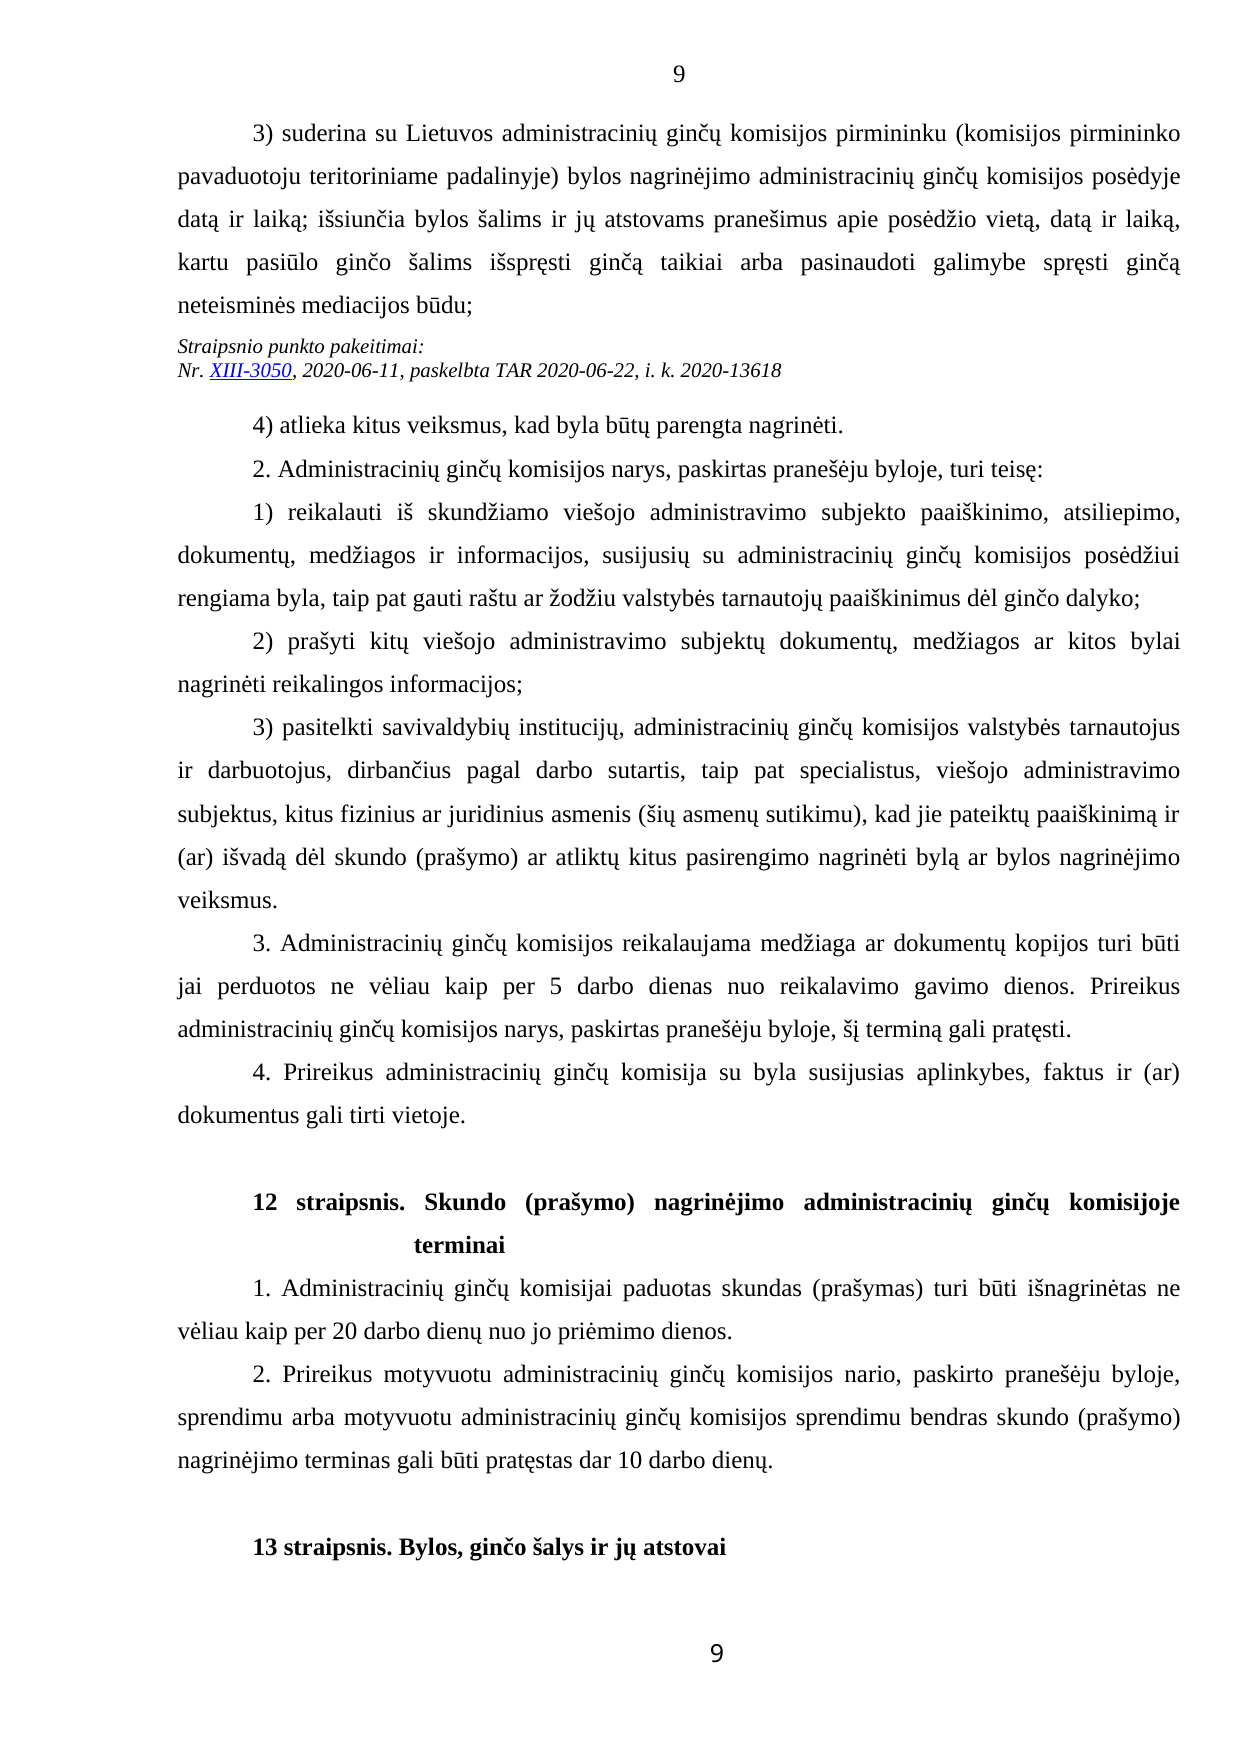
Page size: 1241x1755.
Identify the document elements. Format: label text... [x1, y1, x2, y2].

text 4. Prireikus administracinių ginčų komisija su byla susijusias aplinkybes, faktus ir (ar) dokumentus gali tirti vietoje. [177, 1057, 1181, 1129]
text 3. Administracinių ginčų komisijos reikalaujama medžiaga ar dokumentų kopijos turi būti jai perduotos ne vėliau kaip per 5 darbo dienas nuo reikalavimo gavimo dienos. Prireikus administracinių ginčų komisijos narys, paskirtas pranešėju byloje, šį terminą gali pratęsti. [177, 928, 1181, 1043]
text 1. Administracinių ginčų komisijai paduotas skundas (prašymas) turi būti išnagrinėtas ne vėliau kaip per 20 darbo dienų nuo jo priėmimo dienos. [177, 1273, 1181, 1345]
text 2. Administracinių ginčų komisijos narys, paskirtas pranešėju byloje, turi teisę: [177, 454, 1181, 482]
text 3) suderina su Lietuvos administracinių ginčų komisijos pirmininku (komisijos pirmininko pavaduotoju teritoriniame padalinyje) bylos nagrinėjimo administracinių ginčų komisijos posėdyje datą ir laiką; išsiunčia bylos šalims ir jų atstovams pranešimus apie posėdžio vietą, datą ir laiką, kartu pasiūlo ginčo šalims išspręsti ginčą taikiai arba pasinaudoti galimybe spręsti ginčą neteisminės mediacijos būdu; [177, 118, 1181, 319]
text 4) atlieka kitus veiksmus, kad byla būtų parengta nagrinėti. [177, 411, 1181, 439]
text 12 straipsnis. Skundo (prašymo) nagrinėjimo administracinių ginčų komisijoje terminai [252, 1187, 1181, 1259]
text 2) prašyti kitų viešojo administravimo subjektų dokumentų, medžiagos ar kitos bylai nagrinėti reikalingos informacijos; [177, 626, 1181, 698]
text 1) reikalauti iš skundžiamo viešojo administravimo subjekto paaiškinimo, atsiliepimo, dokumentų, medžiagos ir informacijos, susijusių su administracinių ginčų komisijos posėdžiui rengiama byla, taip pat gauti raštu ar žodžiu valstybės tarnautojų paaiškinimus dėl ginčo dalyko; [177, 497, 1181, 612]
text 2. Prireikus motyvuotu administracinių ginčų komisijos nario, paskirto pranešėju byloje, sprendimu arba motyvuotu administracinių ginčų komisijos sprendimu bendras skundo (prašymo) nagrinėjimo terminas gali būti pratęstas dar 10 darbo dienų. [177, 1359, 1181, 1474]
text Nr. XIII-3050, 2020-06-11, paskelbta TAR 2020-06-22, i. k. 2020-13618 [177, 358, 1181, 382]
text 13 straipsnis. Bylos, ginčo šalys ir jų atstovai [177, 1532, 1181, 1561]
text 3) pasitelkti savivaldybių institucijų, administracinių ginčų komisijos valstybės tarnautojus ir darbuotojus, dirbančius pagal darbo sutartis, taip pat specialistus, viešojo administravimo subjektus, kitus fizinius ar juridinius asmenis (šių asmenų sutikimu), kad jie pateiktų paaiškinimą ir (ar) išvadą dėl skundo (prašymo) ar atliktų kitus pasirengimo nagrinėti bylą ar bylos nagrinėjimo veiksmus. [177, 712, 1181, 914]
text Straipsnio punkto pakeitimai: [177, 334, 1181, 358]
